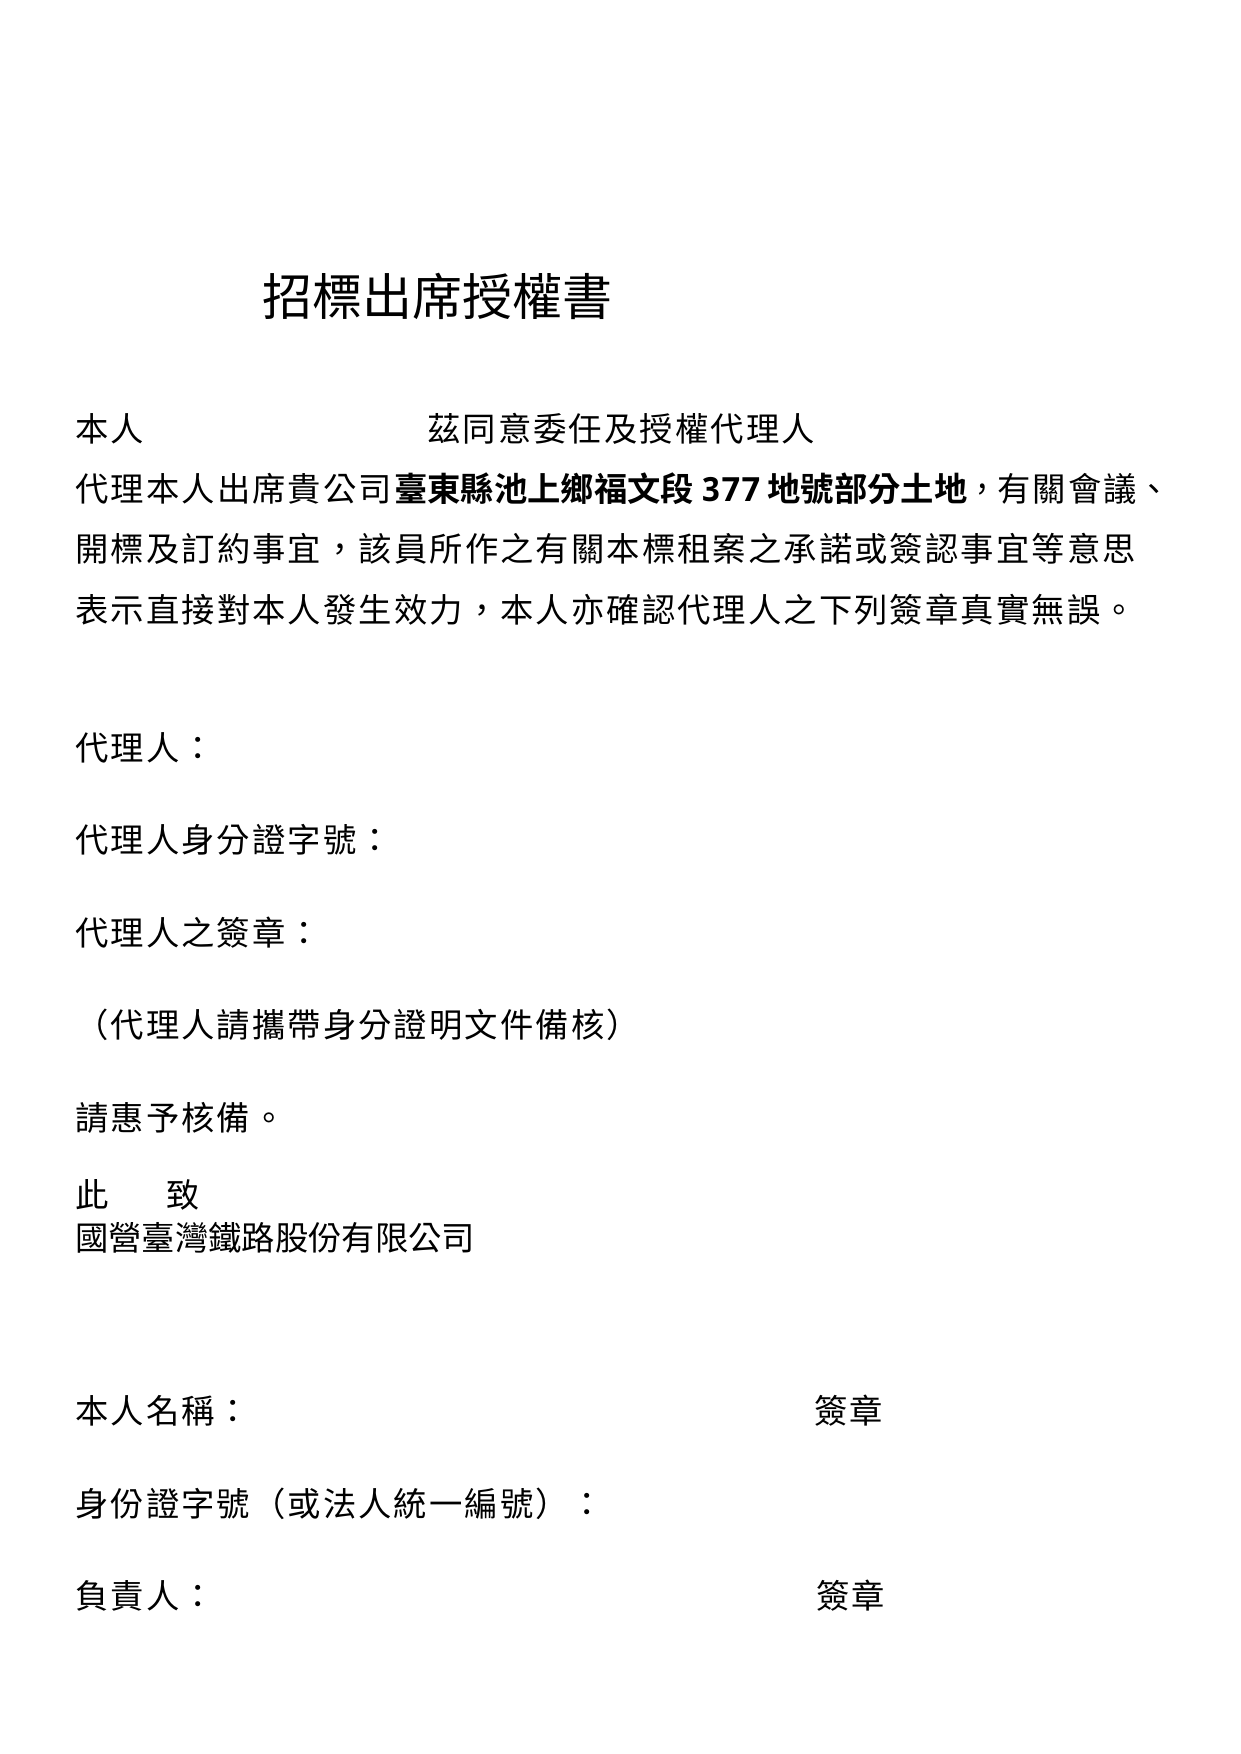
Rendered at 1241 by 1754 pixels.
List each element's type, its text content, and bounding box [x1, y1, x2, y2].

text 代理人身分證字號： [75, 796, 1091, 859]
text 負責人： 簽章 [75, 1552, 1040, 1615]
text 請惠予核備。 [75, 1074, 1040, 1136]
text 此 致 [75, 1151, 1040, 1214]
text 代理人： [75, 704, 1091, 766]
text 代理人之簽章： [75, 889, 1091, 951]
text 本人名稱： 簽章 [75, 1367, 1040, 1430]
text 本人 茲同意委任及授權代理人 代理本人出席貴公司臺東縣池上鄉福文段377地號部分土地，有關會議、開標及訂約事宜，該員所作之有關本標租案之承諾或簽認事宜等意思表示直接對本人發生效力，本人亦確認代理人之下列簽章真實無誤。 [75, 402, 1162, 632]
text 招標出席授權書 [262, 221, 978, 346]
text 國營臺灣鐵路股份有限公司 [75, 1214, 1113, 1260]
text 身份證字號（或法人統一編號）： [75, 1460, 1040, 1522]
text （代理人請攜帶身分證明文件備核） [75, 981, 1091, 1044]
